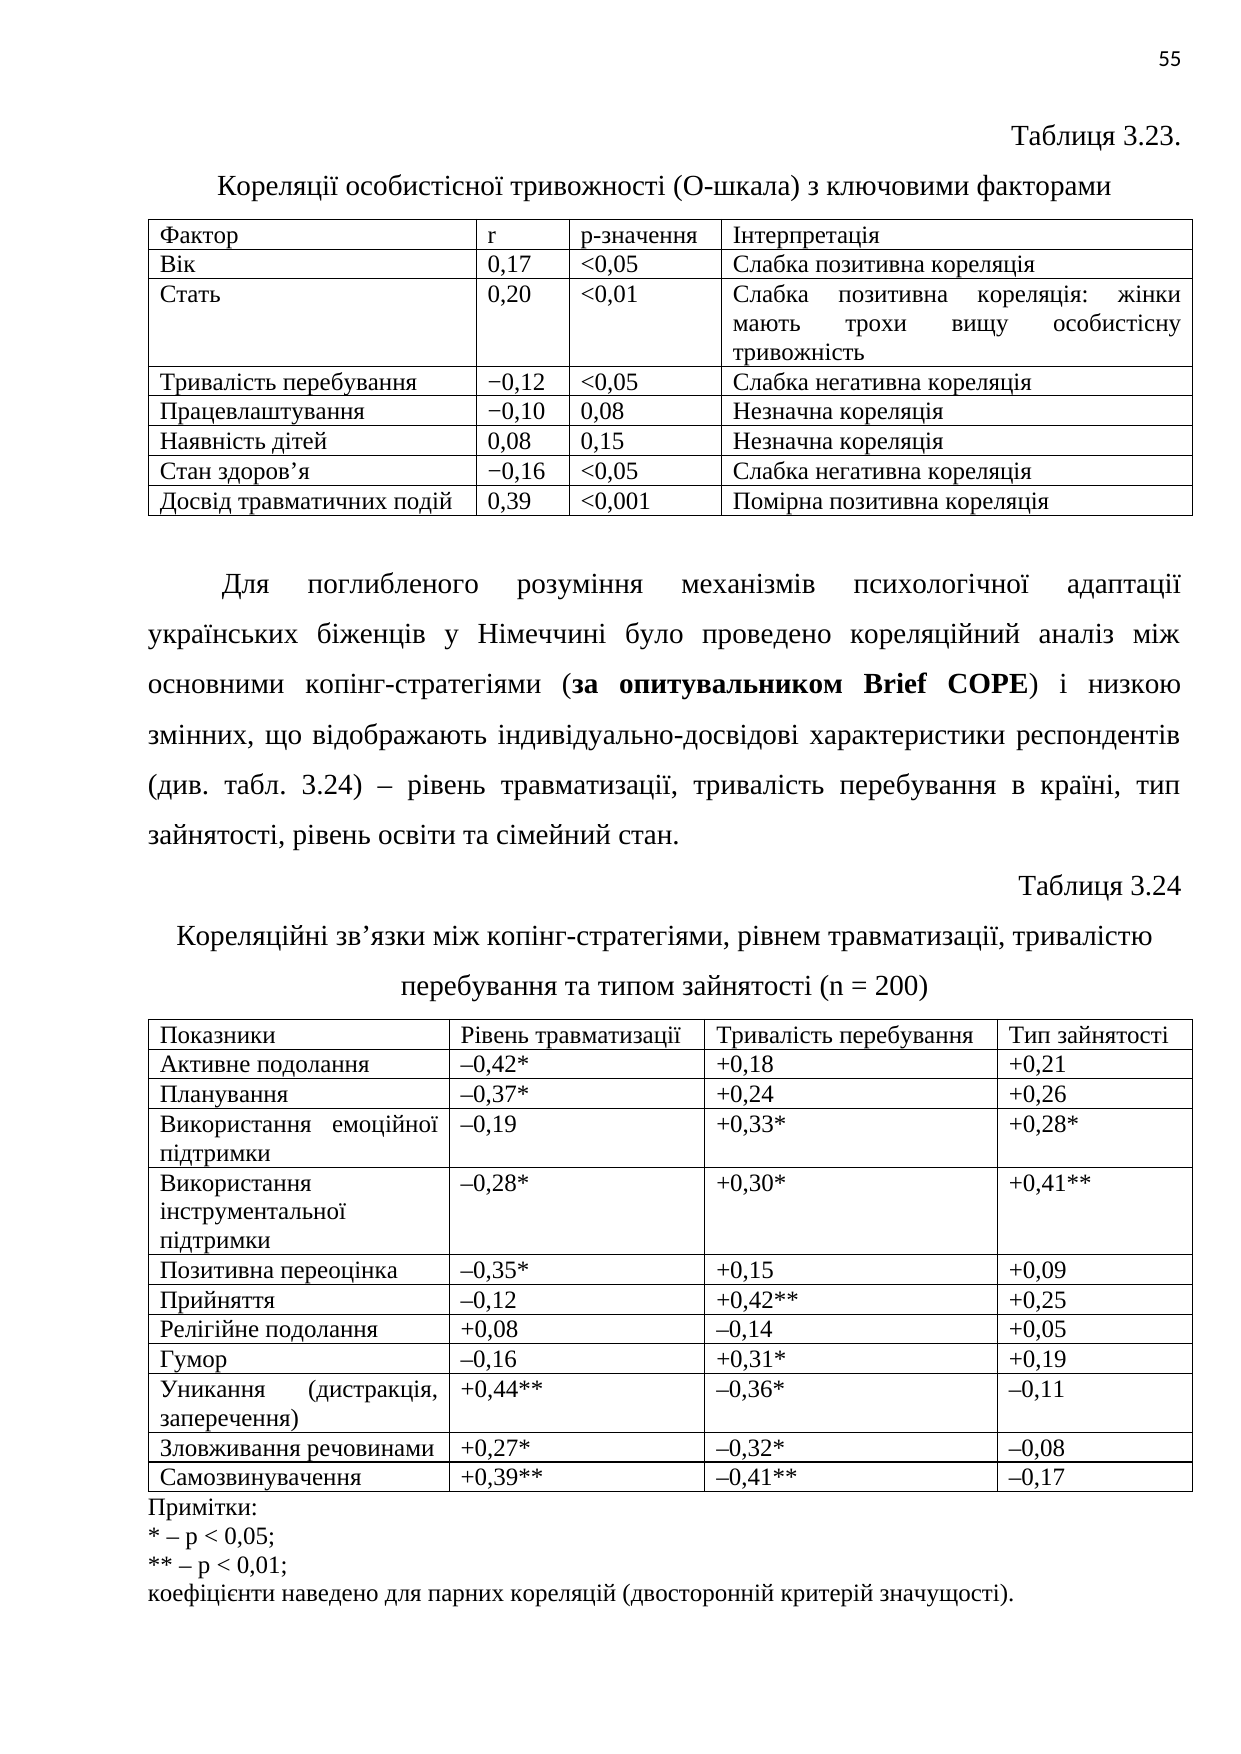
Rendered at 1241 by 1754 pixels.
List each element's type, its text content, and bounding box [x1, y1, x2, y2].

text ** – p < 0,01; [148, 1550, 1181, 1578]
table_cell <0,01 [570, 279, 721, 366]
table_cell Досвід травматичних подій [149, 486, 476, 514]
table_cell –0,35* [450, 1255, 704, 1284]
text Примітки: [148, 1492, 1181, 1521]
table_cell +0,42** [705, 1285, 997, 1313]
table_cell +0,21 [998, 1050, 1192, 1078]
table_header Рівень травматизації [450, 1020, 704, 1048]
table_cell <0,05 [570, 250, 721, 278]
table_cell Позитивна переоцінка [149, 1255, 449, 1284]
table_cell Релігійне подолання [149, 1315, 449, 1343]
text Таблиця 3.23. [148, 118, 1181, 152]
table_cell Планування [149, 1079, 449, 1108]
table_cell 0,20 [477, 279, 569, 366]
table_cell +0,30* [705, 1168, 997, 1254]
table_cell +0,08 [450, 1315, 704, 1343]
text коефіцієнти наведено для парних кореляцій (двосторонній критерій значущості). [148, 1578, 1181, 1607]
table_cell +0,39** [450, 1463, 704, 1491]
table_cell Прийняття [149, 1285, 449, 1313]
table_cell Самозвинувачення [149, 1463, 449, 1491]
text Таблиця 3.24 [148, 868, 1181, 901]
table_cell –0,36* [705, 1374, 997, 1432]
table_cell –0,19 [450, 1109, 704, 1167]
table_cell +0,18 [705, 1050, 997, 1078]
table_header Тип зайнятості [998, 1020, 1192, 1048]
text Для поглибленого розуміння механізмів психологічної адаптації українських біженців у Німеччині було проведено кореляційний аналіз між основними копінг-стратегіями (за опитувальником Brief COPE) і низкою змінних, що відображають індивідуально-досвідові характеристики респондентів (див. табл. 3.24) – рівень травматизації, тривалість перебування в країні, тип зайнятості, рівень освіти та сімейний стан. [148, 566, 1181, 851]
table_cell –0,37* [450, 1079, 704, 1108]
table_cell Тривалість перебування [149, 367, 476, 395]
table_cell –0,32* [705, 1433, 997, 1461]
table_cell –0,17 [998, 1463, 1192, 1491]
table_cell +0,28* [998, 1109, 1192, 1167]
table_cell Працевлаштування [149, 396, 476, 425]
table_cell +0,05 [998, 1315, 1192, 1343]
table_header Інтерпретація [722, 220, 1192, 248]
table_cell +0,19 [998, 1344, 1192, 1373]
table_cell –0,14 [705, 1315, 997, 1343]
table_cell –0,16 [450, 1344, 704, 1373]
table_cell Незначна кореляція [722, 426, 1192, 455]
table_cell Зловживання речовинами [149, 1433, 449, 1461]
table_cell +0,31* [705, 1344, 997, 1373]
text * – p < 0,05; [148, 1521, 1181, 1550]
table_cell Гумор [149, 1344, 449, 1373]
table_cell +0,09 [998, 1255, 1192, 1284]
table_cell Незначна кореляція [722, 396, 1192, 425]
table_cell Стать [149, 279, 476, 366]
table_cell –0,11 [998, 1374, 1192, 1432]
table_cell –0,28* [450, 1168, 704, 1254]
table_cell Активне подолання [149, 1050, 449, 1078]
table_cell +0,25 [998, 1285, 1192, 1313]
table_cell 0,39 [477, 486, 569, 514]
table_cell 0,08 [570, 396, 721, 425]
table_cell –0,08 [998, 1433, 1192, 1461]
table_cell <0,001 [570, 486, 721, 514]
text Кореляції особистісної тривожності (О-шкала) з ключовими факторами [148, 168, 1181, 202]
table_cell Уникання (дистракція, заперечення) [149, 1374, 449, 1432]
table_cell +0,26 [998, 1079, 1192, 1108]
table_cell –0,41** [705, 1463, 997, 1491]
table_cell −0,12 [477, 367, 569, 395]
table_cell +0,15 [705, 1255, 997, 1284]
table_header Показники [149, 1020, 449, 1048]
table_cell –0,12 [450, 1285, 704, 1313]
table_cell Слабка позитивна кореляція [722, 250, 1192, 278]
table_header Тривалість перебування [705, 1020, 997, 1048]
table_cell +0,27* [450, 1433, 704, 1461]
table_cell Використання інструментальної підтримки [149, 1168, 449, 1254]
table_cell Слабка негативна кореляція [722, 456, 1192, 485]
table_cell Слабка позитивна кореляція: жінки мають трохи вищу особистісну тривожність [722, 279, 1192, 366]
table_cell 0,08 [477, 426, 569, 455]
table_cell Слабка негативна кореляція [722, 367, 1192, 395]
table_cell −0,10 [477, 396, 569, 425]
table_cell Стан здоров’я [149, 456, 476, 485]
table_header Фактор [149, 220, 476, 248]
table_cell +0,41** [998, 1168, 1192, 1254]
table_cell 0,15 [570, 426, 721, 455]
table_cell <0,05 [570, 367, 721, 395]
table_cell +0,24 [705, 1079, 997, 1108]
table_cell <0,05 [570, 456, 721, 485]
text Кореляційні зв’язки між копінг-стратегіями, рівнем травматизації, тривалістю перебування та типом зайнятості (n = 200) [148, 918, 1181, 1002]
table_cell +0,44** [450, 1374, 704, 1432]
table_cell 0,17 [477, 250, 569, 278]
table_cell –0,42* [450, 1050, 704, 1078]
table_header p-значення [570, 220, 721, 248]
table_cell Помірна позитивна кореляція [722, 486, 1192, 514]
table_cell Вік [149, 250, 476, 278]
table_cell Використання емоційної підтримки [149, 1109, 449, 1167]
table_cell −0,16 [477, 456, 569, 485]
table_header r [477, 220, 569, 248]
table_cell Наявність дітей [149, 426, 476, 455]
table_cell +0,33* [705, 1109, 997, 1167]
